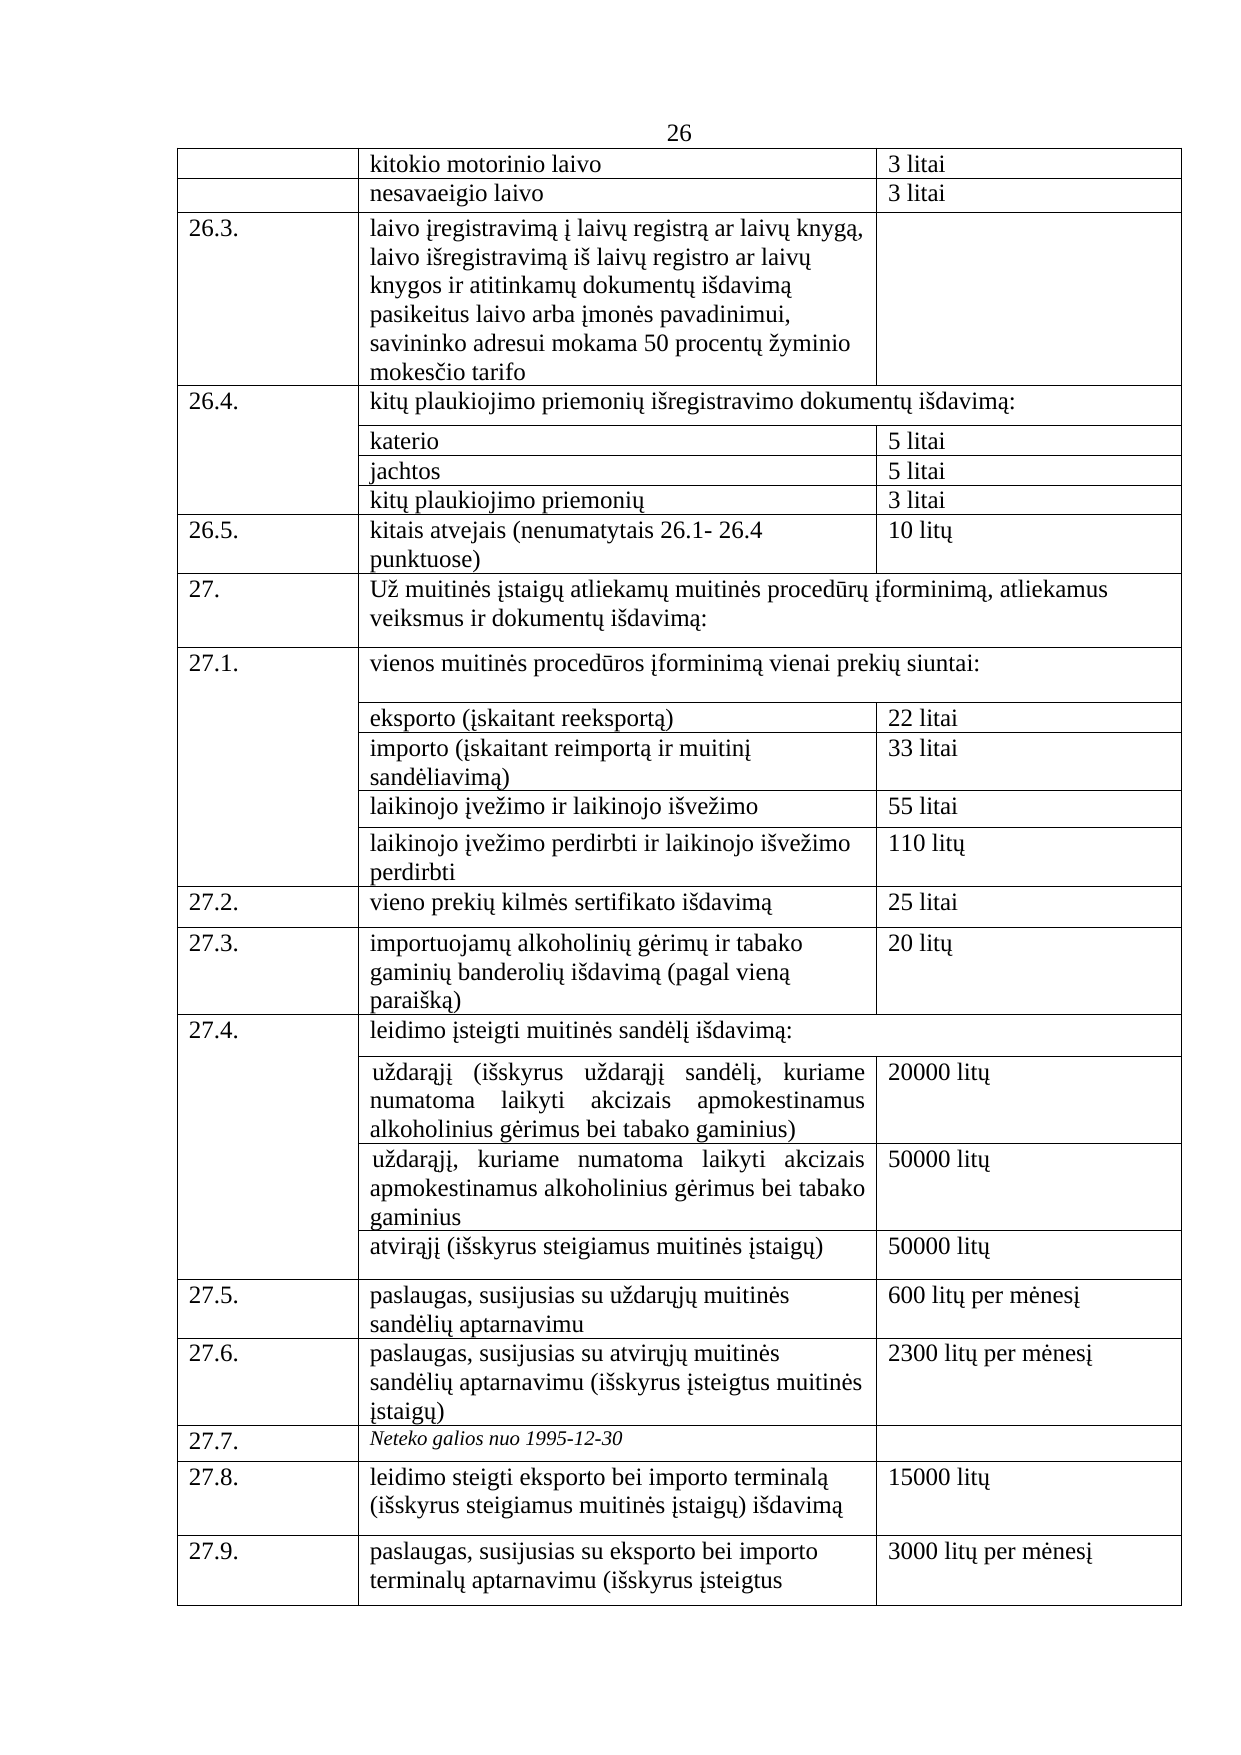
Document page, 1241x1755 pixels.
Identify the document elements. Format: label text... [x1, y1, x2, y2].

table_cell 2300 litų per mėnesį [877, 1339, 1181, 1425]
table_cell [178, 179, 358, 212]
table_cell 27.8. [178, 1462, 358, 1535]
table_cell kitokio motorinio laivo [359, 149, 876, 177]
table_cell 27.6. [178, 1339, 358, 1425]
table_cell 25 litai [877, 887, 1181, 927]
table_cell 3000 litų per mėnesį [877, 1536, 1181, 1605]
table_cell [877, 1426, 1181, 1461]
table_cell importuojamų alkoholinių gėrimų ir tabako gaminių banderolių išdavimą (pagal vieną paraišką) [359, 928, 876, 1014]
table_cell 27.9. [178, 1536, 358, 1605]
table_cell 5 litai [877, 426, 1181, 455]
table_cell nesavaeigio laivo [359, 179, 876, 212]
table_cell kitų plaukiojimo priemonių išregistravimo dokumentų išdavimą: [359, 386, 1181, 425]
table_cell vienos muitinės procedūros įforminimą vienai prekių siuntai: [359, 648, 1181, 702]
table_cell 26.4. [178, 386, 358, 514]
table_cell jachtos [359, 456, 876, 484]
table_cell leidimo steigti eksporto bei importo terminalą (išskyrus steigiamus muitinės įstaigų) išdavimą [359, 1462, 876, 1535]
table_cell leidimo įsteigti muitinės sandėlį išdavimą: [359, 1015, 1181, 1056]
table_cell 27.2. [178, 887, 358, 927]
table_cell laivo įregistravimą į laivų registrą ar laivų knygą, laivo išregistravimą iš laivų registro ar laivų knygos ir atitinkamų dokumentų išdavimą pasikeitus laivo arba įmonės pavadinimui, savininko adresui mokama 50 procentų žyminio mokesčio tarifo [359, 213, 876, 385]
table_cell Neteko galios nuo 1995-12-30 [359, 1426, 876, 1461]
table_cell laikinojo įvežimo ir laikinojo išvežimo [359, 791, 876, 827]
table_cell 20 litų [877, 928, 1181, 1014]
table_cell 600 litų per mėnesį [877, 1280, 1181, 1337]
table_cell 50000 litų [877, 1231, 1181, 1279]
table_cell 15000 litų [877, 1462, 1181, 1535]
table_cell paslaugas, susijusias su uždarųjų muitinės sandėlių aptarnavimu [359, 1280, 876, 1337]
table_cell kitų plaukiojimo priemonių [359, 486, 876, 514]
table_cell 27.7. [178, 1426, 358, 1461]
table_cell 20000 litų [877, 1057, 1181, 1143]
table_cell uždarąjį (išskyrus uždarąjį sandėlį, kuriame numatoma laikyti akcizais apmokestinamus alkoholinius gėrimus bei tabako gaminius) [359, 1057, 876, 1143]
table_cell kitais atvejais (nenumatytais 26.1- 26.4 punktuose) [359, 515, 876, 573]
table_cell importo (įskaitant reimportą ir muitinį sandėliavimą) [359, 733, 876, 790]
table_cell 27.4. [178, 1015, 358, 1279]
table_cell paslaugas, susijusias su atvirųjų muitinės sandėlių aptarnavimu (išskyrus įsteigtus muitinės įstaigų) [359, 1339, 876, 1425]
table_cell laikinojo įvežimo perdirbti ir laikinojo išvežimo perdirbti [359, 828, 876, 886]
table_cell vieno prekių kilmės sertifikato išdavimą [359, 887, 876, 927]
table_cell uždarąjį, kuriame numatoma laikyti akcizais apmokestinamus alkoholinius gėrimus bei tabako gaminius [359, 1144, 876, 1230]
table_cell 55 litai [877, 791, 1181, 827]
table_cell 50000 litų [877, 1144, 1181, 1230]
table_cell eksporto (įskaitant reeksportą) [359, 703, 876, 732]
table_cell 5 litai [877, 456, 1181, 484]
table_cell [178, 149, 358, 177]
table_cell 27.5. [178, 1280, 358, 1337]
table_cell 27.1. [178, 648, 358, 886]
table_cell 3 litai [877, 149, 1181, 177]
table_cell Už muitinės įstaigų atliekamų muitinės procedūrų įforminimą, atliekamus veiksmus ir dokumentų išdavimą: [359, 574, 1181, 647]
table_cell 26.5. [178, 515, 358, 573]
table_cell 33 litai [877, 733, 1181, 790]
table_cell paslaugas, susijusias su eksporto bei importo terminalų aptarnavimu (išskyrus įsteigtus [359, 1536, 876, 1605]
table_cell 27. [178, 574, 358, 647]
table_cell 110 litų [877, 828, 1181, 886]
table_cell 10 litų [877, 515, 1181, 573]
table_cell atvirąjį (išskyrus steigiamus muitinės įstaigų) [359, 1231, 876, 1279]
table_cell katerio [359, 426, 876, 455]
table_cell [877, 213, 1181, 385]
table_cell 26.3. [178, 213, 358, 385]
table_cell 3 litai [877, 486, 1181, 514]
table_cell 22 litai [877, 703, 1181, 732]
table_cell 3 litai [877, 179, 1181, 212]
table_cell 27.3. [178, 928, 358, 1014]
